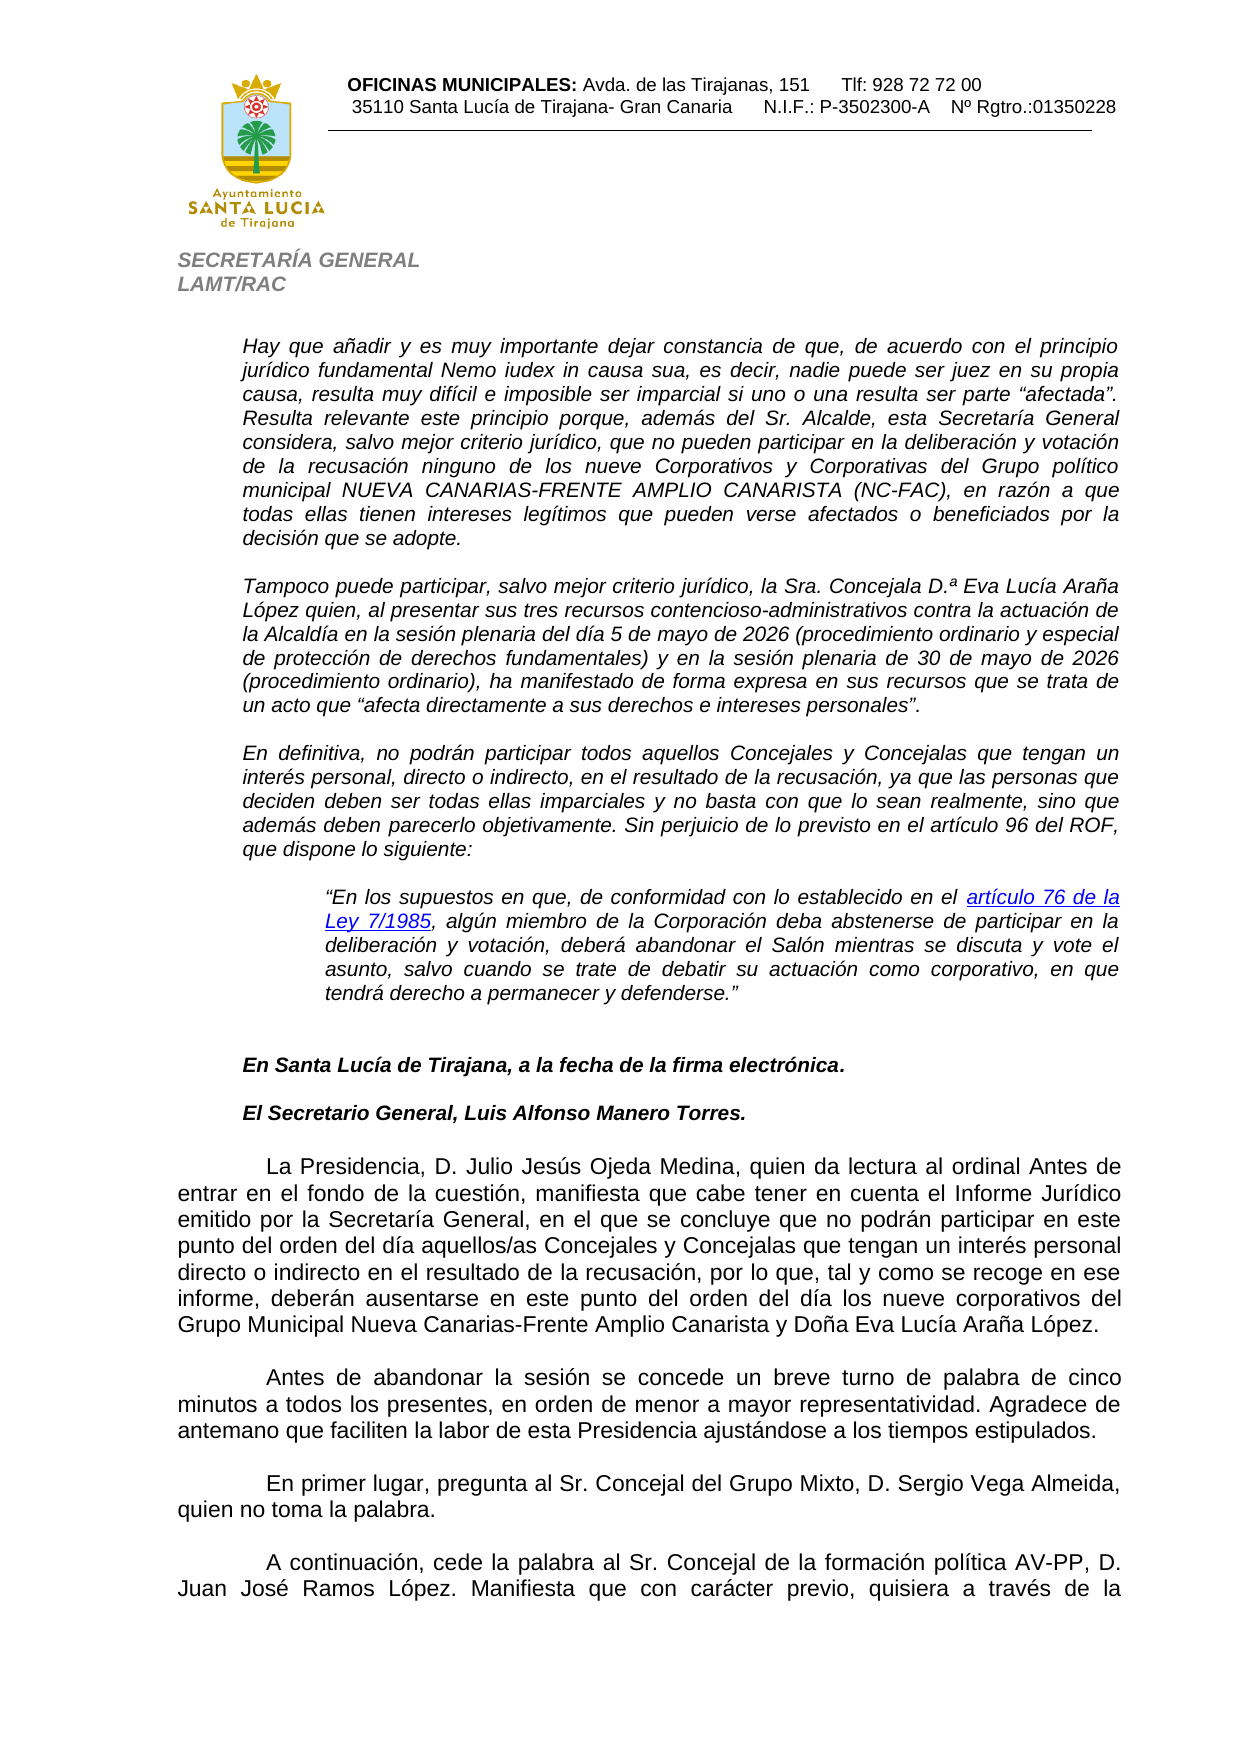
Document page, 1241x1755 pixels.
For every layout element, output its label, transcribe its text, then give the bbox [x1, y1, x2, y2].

text Tampoco puede participar, salvo mejor criterio jurídico, la Sra. Concejala D.ª Eva Lucía Araña López quien, al presentar sus tres recursos contencioso-administrativos contra la actuación de la Alcaldía en la sesión plenaria del día 5 de mayo de 2026 (procedimiento ordinario y especial de protección de derechos fundamentales) y en la sesión plenaria de 30 de mayo de 2026 (procedimiento ordinario), ha manifestado de forma expresa en sus recursos que se trata de un acto que “afecta directamente a sus derechos e intereses personales”. [242, 573, 1122, 717]
text El Secretario General, Luis Alfonso Manero Torres. [242, 1101, 1122, 1124]
text La Presidencia, D. Julio Jesús Ojeda Medina, quien da lectura al ordinal Antes de entrar en el fondo de la cuestión, manifiesta que cabe tener en cuenta el Informe Jurídico emitido por la Secretaría General, en el que se concluye que no podrán participar en este punto del orden del día aquellos/as Concejales y Concejalas que tengan un interés personal directo o indirecto en el resultado de la recusación, por lo que, tal y como se recoge en ese informe, deberán ausentarse en este punto del orden del día los nueve corporativos del Grupo Municipal Nueva Canarias-Frente Amplio Canarista y Doña Eva Lucía Araña López. [177, 1153, 1122, 1338]
text “En los supuestos en que, de conformidad con lo establecido en el artículo 76 de la Ley 7/1985, algún miembro de la Corporación deba abstenerse de participar en la deliberación y votación, deberá abandonar el Salón mientras se discuta y vote el asunto, salvo cuando se trate de debatir su actuación como corporativo, en que tendrá derecho a permanecer y defenderse.” [325, 885, 1122, 1005]
text En definitiva, no podrán participar todos aquellos Concejales y Concejalas que tengan un interés personal, directo o indirecto, en el resultado de la recusación, ya que las personas que deciden deben ser todas ellas imparciales y no basta con que lo sean realmente, sino que además deben parecerlo objetivamente. Sin perjuicio de lo previsto en el artículo 96 del ROF, que dispone lo siguiente: [242, 717, 1122, 861]
text Antes de abandonar la sesión se concede un breve turno de palabra de cinco minutos a todos los presentes, en orden de menor a mayor representatividad. Agradece de antemano que faciliten la labor de esta Presidencia ajustándose a los tiempos estipulados. [177, 1364, 1122, 1443]
text A continuación, cede la palabra al Sr. Concejal de la formación política AV-PP, D. Juan José Ramos López. Manifiesta que con carácter previo, quisiera a través de la [177, 1549, 1122, 1601]
text Hay que añadir y es muy importante dejar constancia de que, de acuerdo con el principio jurídico fundamental Nemo iudex in causa sua, es decir, nadie puede ser juez en su propia causa, resulta muy difícil e imposible ser imparcial si uno o una resulta ser parte “afectada”. Resulta relevante este principio porque, además del Sr. Alcalde, esta Secretaría General considera, salvo mejor criterio jurídico, que no pueden participar en la deliberación y votación de la recusación ninguno de los nueve Corporativos y Corporativas del Grupo político municipal NUEVA CANARIAS-FRENTE AMPLIO CANARISTA (NC-FAC), en razón a que todas ellas tienen intereses legítimos que pueden verse afectados o beneficiados por la decisión que se adopte. [242, 334, 1122, 549]
text En primer lugar, pregunta al Sr. Concejal del Grupo Mixto, D. Sergio Vega Almeida, quien no toma la palabra. [177, 1469, 1122, 1522]
text En Santa Lucía de Tirajana, a la fecha de la firma electrónica. [242, 1053, 1122, 1077]
